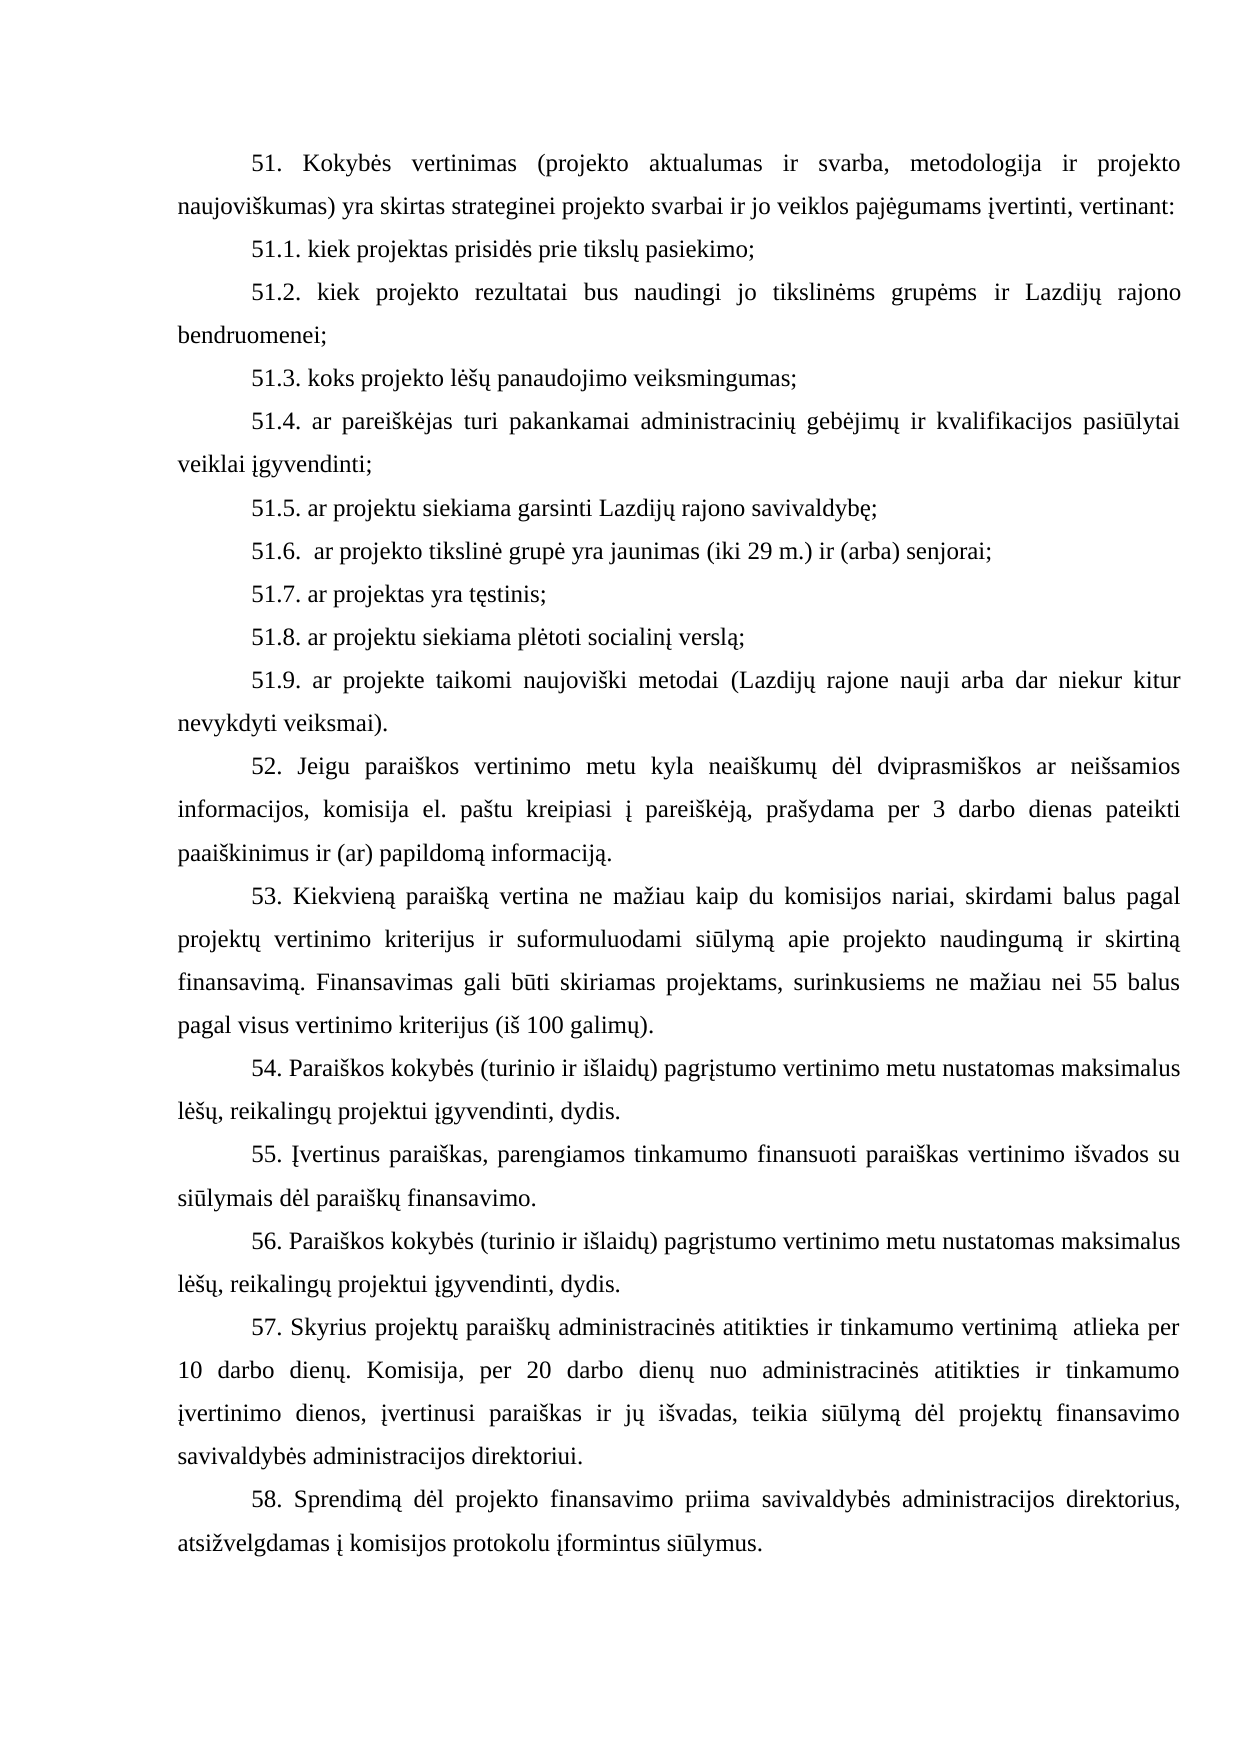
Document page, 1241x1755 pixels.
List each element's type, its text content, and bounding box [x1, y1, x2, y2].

text 51.7. ar projektas yra tęstinis; [177, 579, 1181, 608]
text 56. Paraiškos kokybės (turinio ir išlaidų) pagrįstumo vertinimo metu nustatomas maksimalus lėšų, reikalingų projektui įgyvendinti, dydis. [177, 1226, 1181, 1298]
text 51.6. ar projekto tikslinė grupė yra jaunimas (iki 29 m.) ir (arba) senjorai; [177, 536, 1181, 564]
text 55. Įvertinus paraiškas, parengiamos tinkamumo finansuoti paraiškas vertinimo išvados su siūlymais dėl paraiškų finansavimo. [177, 1139, 1181, 1211]
text 51. Kokybės vertinimas (projekto aktualumas ir svarba, metodologija ir projekto naujoviškumas) yra skirtas strateginei projekto svarbai ir jo veiklos pajėgumams įvertinti, vertinant: [177, 148, 1181, 219]
text 51.2. kiek projekto rezultatai bus naudingi jo tikslinėms grupėms ir Lazdijų rajono bendruomenei; [177, 277, 1181, 349]
text 57. Skyrius projektų paraiškų administracinės atitikties ir tinkamumo vertinimą atlieka per 10 darbo dienų. Komisija, per 20 darbo dienų nuo administracinės atitikties ir tinkamumo įvertinimo dienos, įvertinusi paraiškas ir jų išvadas, teikia siūlymą dėl projektų finansavimo savivaldybės administracijos direktoriui. [177, 1312, 1181, 1470]
text 51.3. koks projekto lėšų panaudojimo veiksmingumas; [177, 363, 1181, 392]
text 51.5. ar projektu siekiama garsinti Lazdijų rajono savivaldybę; [177, 493, 1181, 521]
text 58. Sprendimą dėl projekto finansavimo priima savivaldybės administracijos direktorius, atsižvelgdamas į komisijos protokolu įformintus siūlymus. [177, 1484, 1181, 1556]
text 54. Paraiškos kokybės (turinio ir išlaidų) pagrįstumo vertinimo metu nustatomas maksimalus lėšų, reikalingų projektui įgyvendinti, dydis. [177, 1053, 1181, 1125]
text 52. Jeigu paraiškos vertinimo metu kyla neaiškumų dėl dviprasmiškos ar neišsamios informacijos, komisija el. paštu kreipiasi į pareiškėją, prašydama per 3 darbo dienas pateikti paaiškinimus ir (ar) papildomą informaciją. [177, 751, 1181, 866]
text 53. Kiekvieną paraišką vertina ne mažiau kaip du komisijos nariai, skirdami balus pagal projektų vertinimo kriterijus ir suformuluodami siūlymą apie projekto naudingumą ir skirtiną finansavimą. Finansavimas gali būti skiriamas projektams, surinkusiems ne mažiau nei 55 balus pagal visus vertinimo kriterijus (iš 100 galimų). [177, 881, 1181, 1039]
text 51.4. ar pareiškėjas turi pakankamai administracinių gebėjimų ir kvalifikacijos pasiūlytai veiklai įgyvendinti; [177, 406, 1181, 478]
text 51.9. ar projekte taikomi naujoviški metodai (Lazdijų rajone nauji arba dar niekur kitur nevykdyti veiksmai). [177, 665, 1181, 737]
text 51.8. ar projektu siekiama plėtoti socialinį verslą; [177, 622, 1181, 651]
text 51.1. kiek projektas prisidės prie tikslų pasiekimo; [177, 234, 1181, 263]
